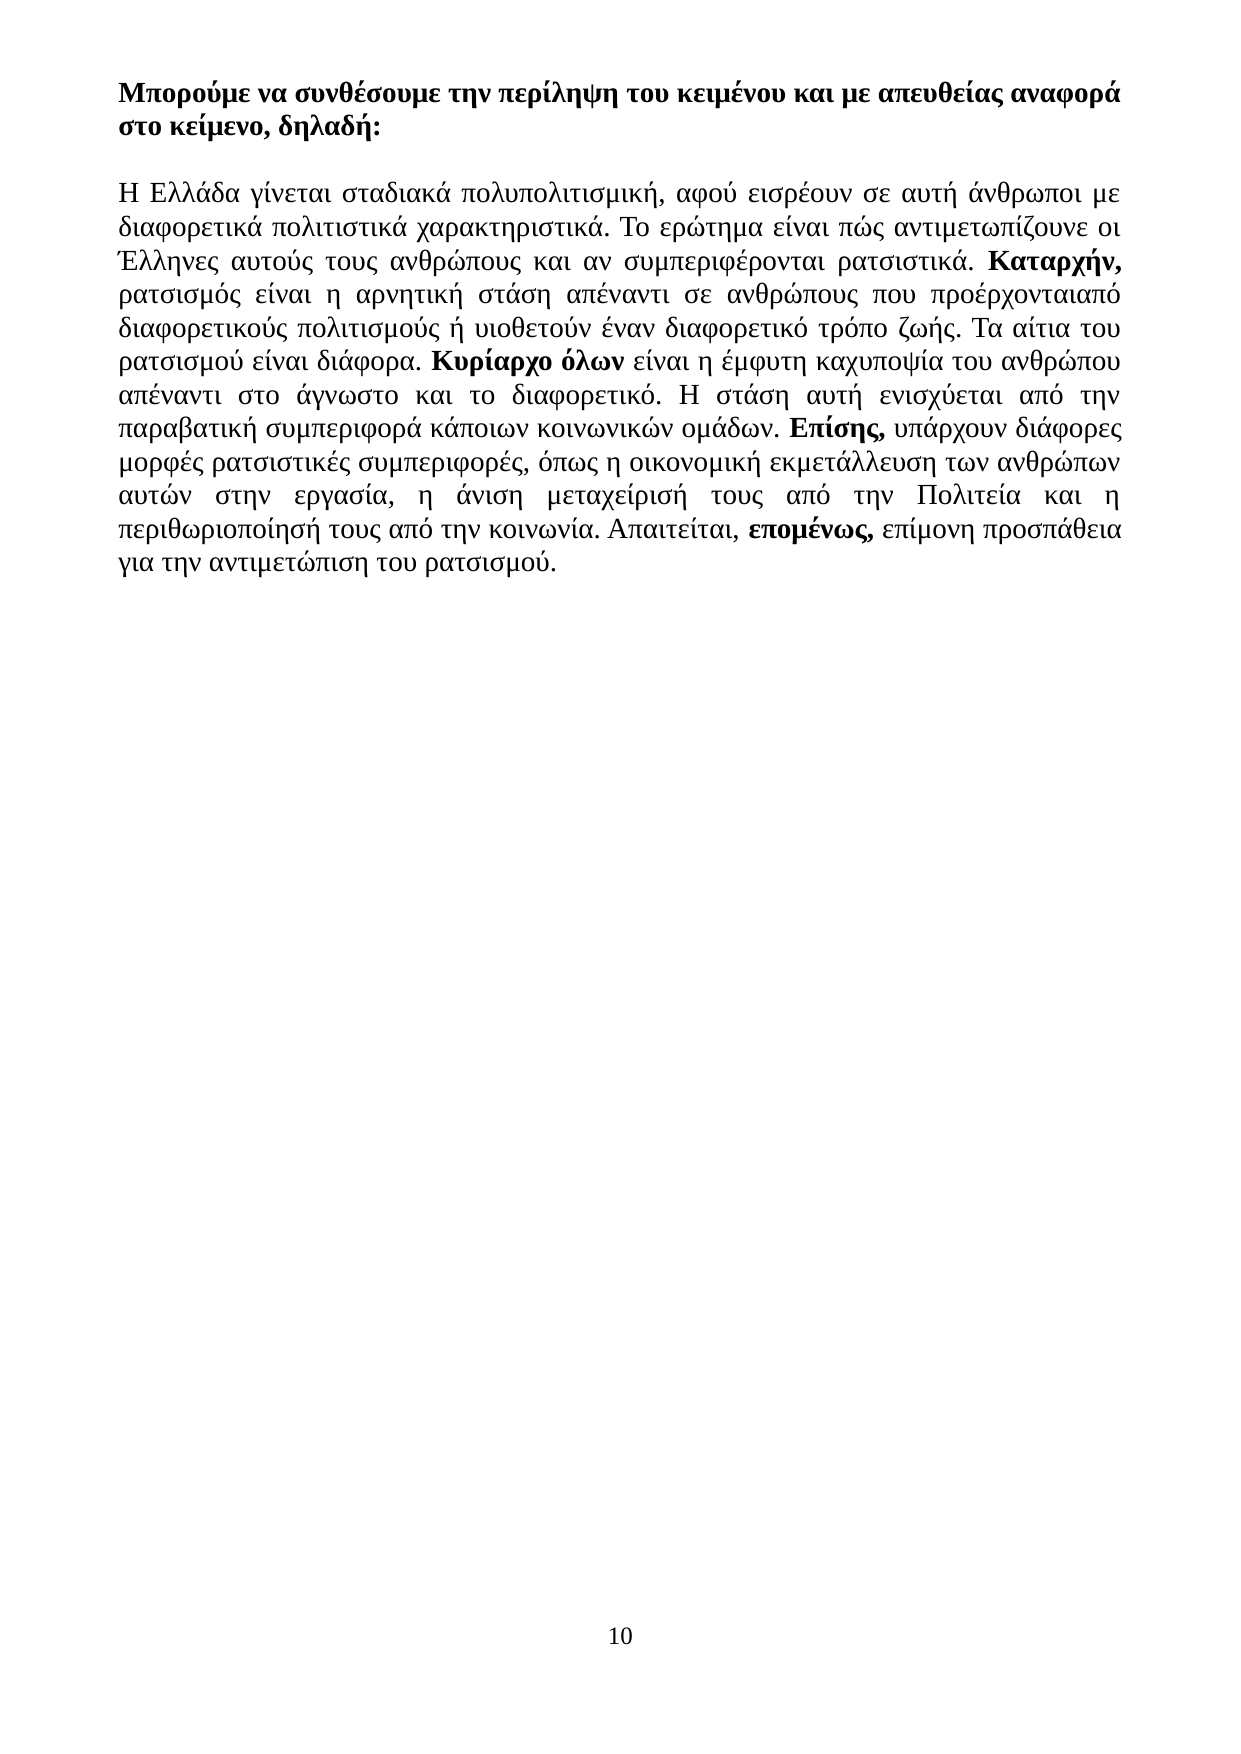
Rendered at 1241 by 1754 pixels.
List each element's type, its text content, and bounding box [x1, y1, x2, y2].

text Η Ελλάδα γίνεται σταδιακά πολυπολιτισμική, αφού εισρέουν σε αυτή άνθρωποι με διαφορετικά πολιτιστικά χαρακτηριστικά. Το ερώτημα είναι πώς αντιμετωπίζουνε οι Έλληνες αυτούς τους ανθρώπους και αν συμπεριφέρονται ρατσιστικά. Καταρχήν, ρατσισμός είναι η αρνητική στάση απέναντι σε ανθρώπους που προέρχονταιαπό διαφορετικούς πολιτισμούς ή υιοθετούν έναν διαφορετικό τρόπο ζωής. Τα αίτια του ρατσισμού είναι διάφορα. Κυρίαρχο όλων είναι η έμφυτη καχυποψία του ανθρώπου απέναντι στο άγνωστο και το διαφορετικό. Η στάση αυτή ενισχύεται από την παραβατική συμπεριφορά κάποιων κοινωνικών ομάδων. Επίσης, υπάρχουν διάφορες μορφές ρατσιστικές συμπεριφορές, όπως η οικονομική εκμετάλλευση των ανθρώπων αυτών στην εργασία, η άνιση μεταχείρισή τους από την Πολιτεία και η περιθωριοποίησή τους από την κοινωνία. Απαιτείται, επομένως, επίμονη προσπάθεια για την αντιμετώπιση του ρατσισμού. [118, 176, 1122, 578]
text Μπορούμε να συνθέσουμε την περίληψη του κειμένου και με απευθείας αναφορά στο κείμενο, δηλαδή: [118, 75, 1122, 142]
